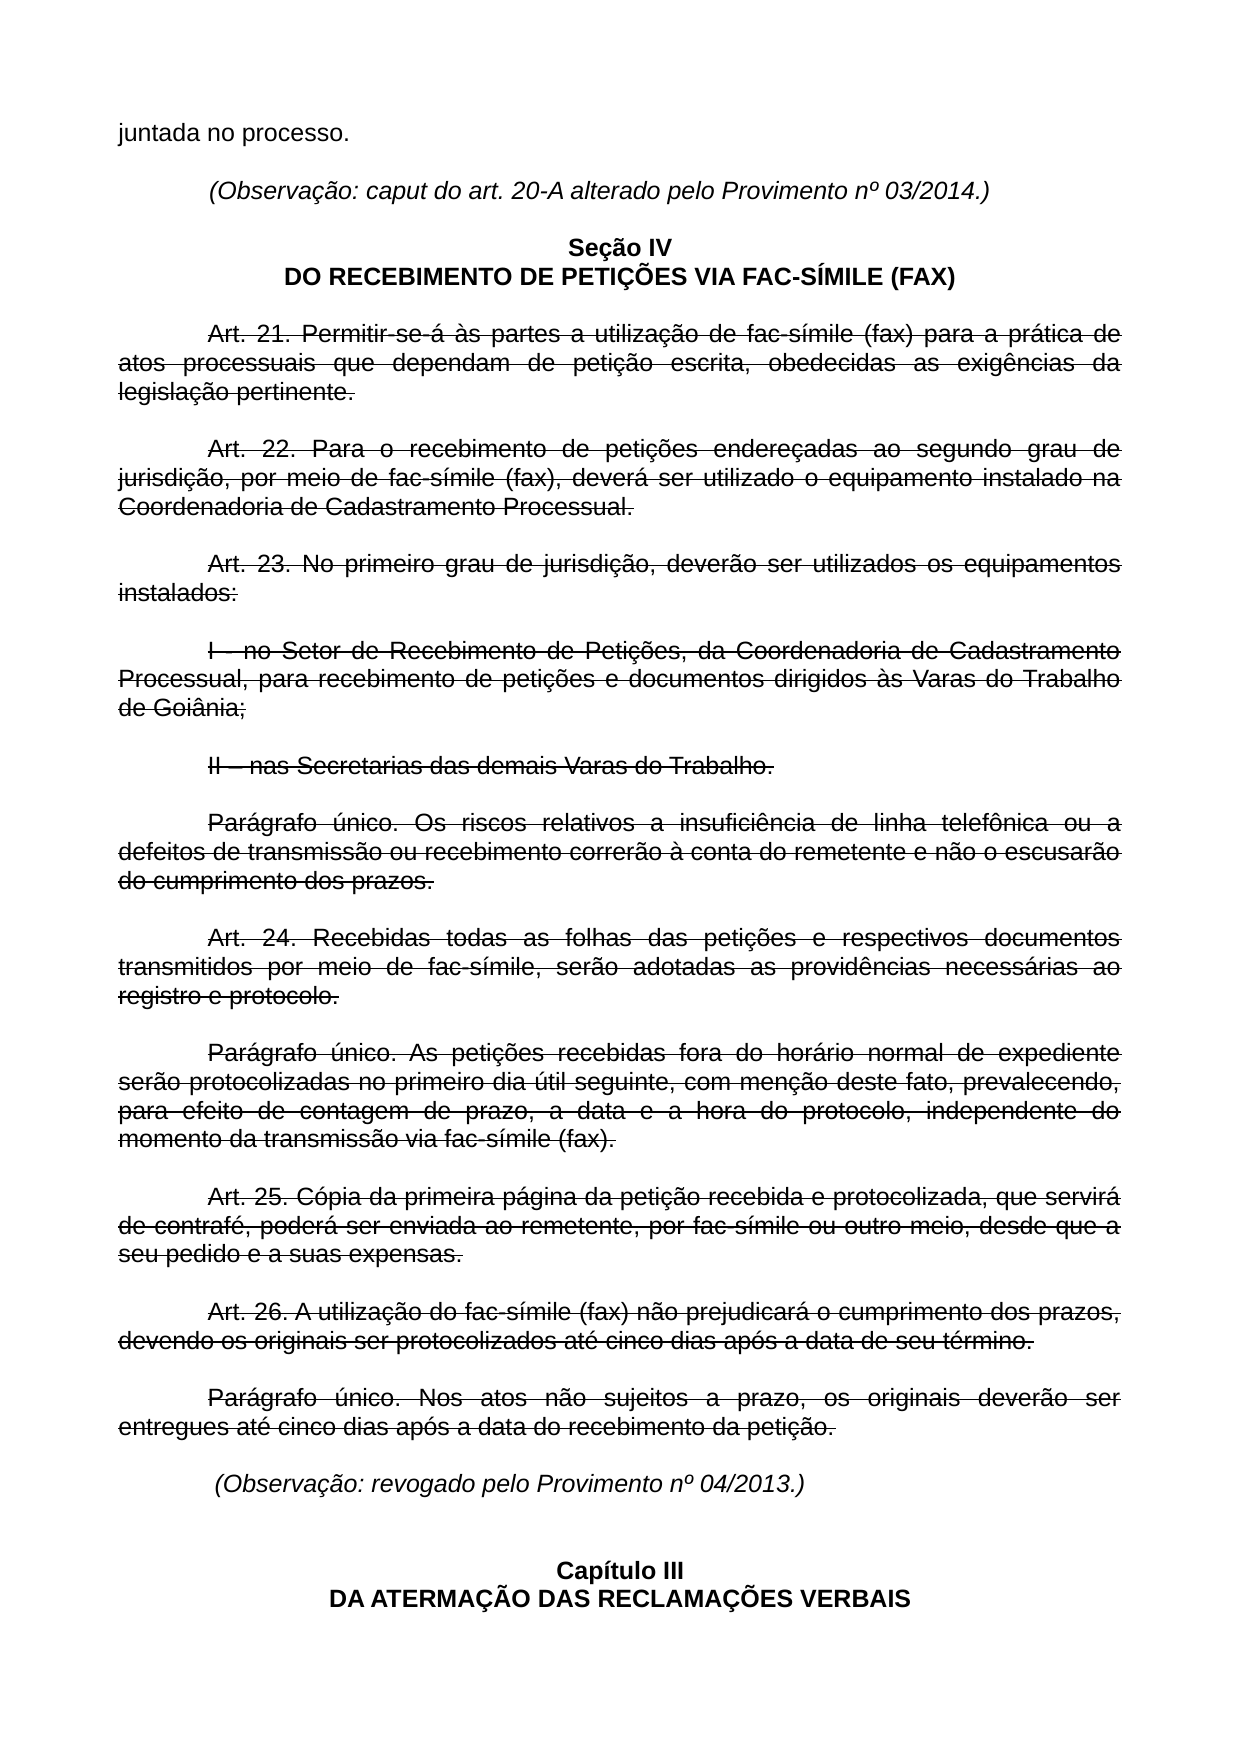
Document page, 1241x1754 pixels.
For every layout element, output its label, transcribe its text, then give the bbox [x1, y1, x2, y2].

text (Observação: revogado pelo Provimento nº 04/2013.) [118, 1469, 1122, 1498]
text Art. 26. A utilização do fac-símile (fax) não prejudicará o cumprimento dos prazos, devendo os originais ser protocolizados até cinco dias após a data de seu término. [118, 1297, 1122, 1354]
text I - no Setor de Recebimento de Petições, da Coordenadoria de Cadastramento Processual, para recebimento de petições e documentos dirigidos às Varas do Trabalho de Goiânia; [118, 636, 1122, 680]
text DA ATERMAÇÃO DAS RECLAMAÇÕES VERBAIS [118, 1584, 1122, 1613]
text Art. 25. Cópia da primeira página da petição recebida e protocolizada, que servirá de contrafé, poderá ser enviada ao remetente, por fac-símile ou outro meio, desde que a seu pedido e a suas expensas. [118, 1182, 1122, 1268]
text Capítulo III [118, 1556, 1122, 1584]
text I - no Setor de Recebimento de Petições, da Coordenadoria de Cadastramento Processual, para recebimento de petições e documentos dirigidos às Varas do Trabalho de Goiânia; [118, 681, 1122, 722]
text Parágrafo único. As petições recebidas fora do horário normal de expediente serão protocolizadas no primeiro dia útil seguinte, com menção deste fato, prevalecendo, para efeito de contagem de prazo, a data e a hora do protocolo, independente do momento da transmissão via fac-símile (fax). [118, 1038, 1122, 1153]
text Art. 23. No primeiro grau de jurisdição, deverão ser utilizados os equipamentos instalados: [118, 549, 1122, 607]
text Parágrafo único. Nos atos não sujeitos a prazo, os originais deverão ser entregues até cinco dias após a data do recebimento da petição. [118, 1383, 1122, 1441]
text Art. 21. Permitir-se-á às partes a utilização de fac-símile (fax) para a prática de atos processuais que dependam de petição escrita, obedecidas as exigências da legislação pertinente. [118, 365, 1122, 406]
text Art. 24. Recebidas todas as folhas das petições e respectivos documentos transmitidos por meio de fac-símile, serão adotadas as providências necessárias ao registro e protocolo. [118, 923, 1122, 968]
text DO RECEBIMENTO DE PETIÇÕES VIA FAC-SÍMILE (FAX) [118, 262, 1122, 291]
text Seção IV [118, 233, 1122, 262]
text II – nas Secretarias das demais Varas do Trabalho. [118, 751, 1122, 779]
text Art. 22. Para o recebimento de petições endereçadas ao segundo grau de jurisdição, por meio de fac-símile (fax), deverá ser utilizado o equipamento instalado na Coordenadoria de Cadastramento Processual. [118, 480, 1122, 521]
text juntada no processo. [118, 118, 1122, 147]
text Art. 21. Permitir-se-á às partes a utilização de fac-símile (fax) para a prática de atos processuais que dependam de petição escrita, obedecidas as exigências da legislação pertinente. [118, 319, 1122, 364]
text Parágrafo único. Os riscos relativos a insuficiência de linha telefônica ou a defeitos de transmissão ou recebimento correrão à conta do remetente e não o escusarão do cumprimento dos prazos. [118, 808, 1122, 853]
text Art. 24. Recebidas todas as folhas das petições e respectivos documentos transmitidos por meio de fac-símile, serão adotadas as providências necessárias ao registro e protocolo. [118, 969, 1122, 1009]
text Art. 22. Para o recebimento de petições endereçadas ao segundo grau de jurisdição, por meio de fac-símile (fax), deverá ser utilizado o equipamento instalado na Coordenadoria de Cadastramento Processual. [118, 434, 1122, 479]
text Parágrafo único. Os riscos relativos a insuficiência de linha telefônica ou a defeitos de transmissão ou recebimento correrão à conta do remetente e não o escusarão do cumprimento dos prazos. [118, 854, 1122, 894]
text (Observação: caput do art. 20-A alterado pelo Provimento nº 03/2014.) [118, 176, 1122, 204]
